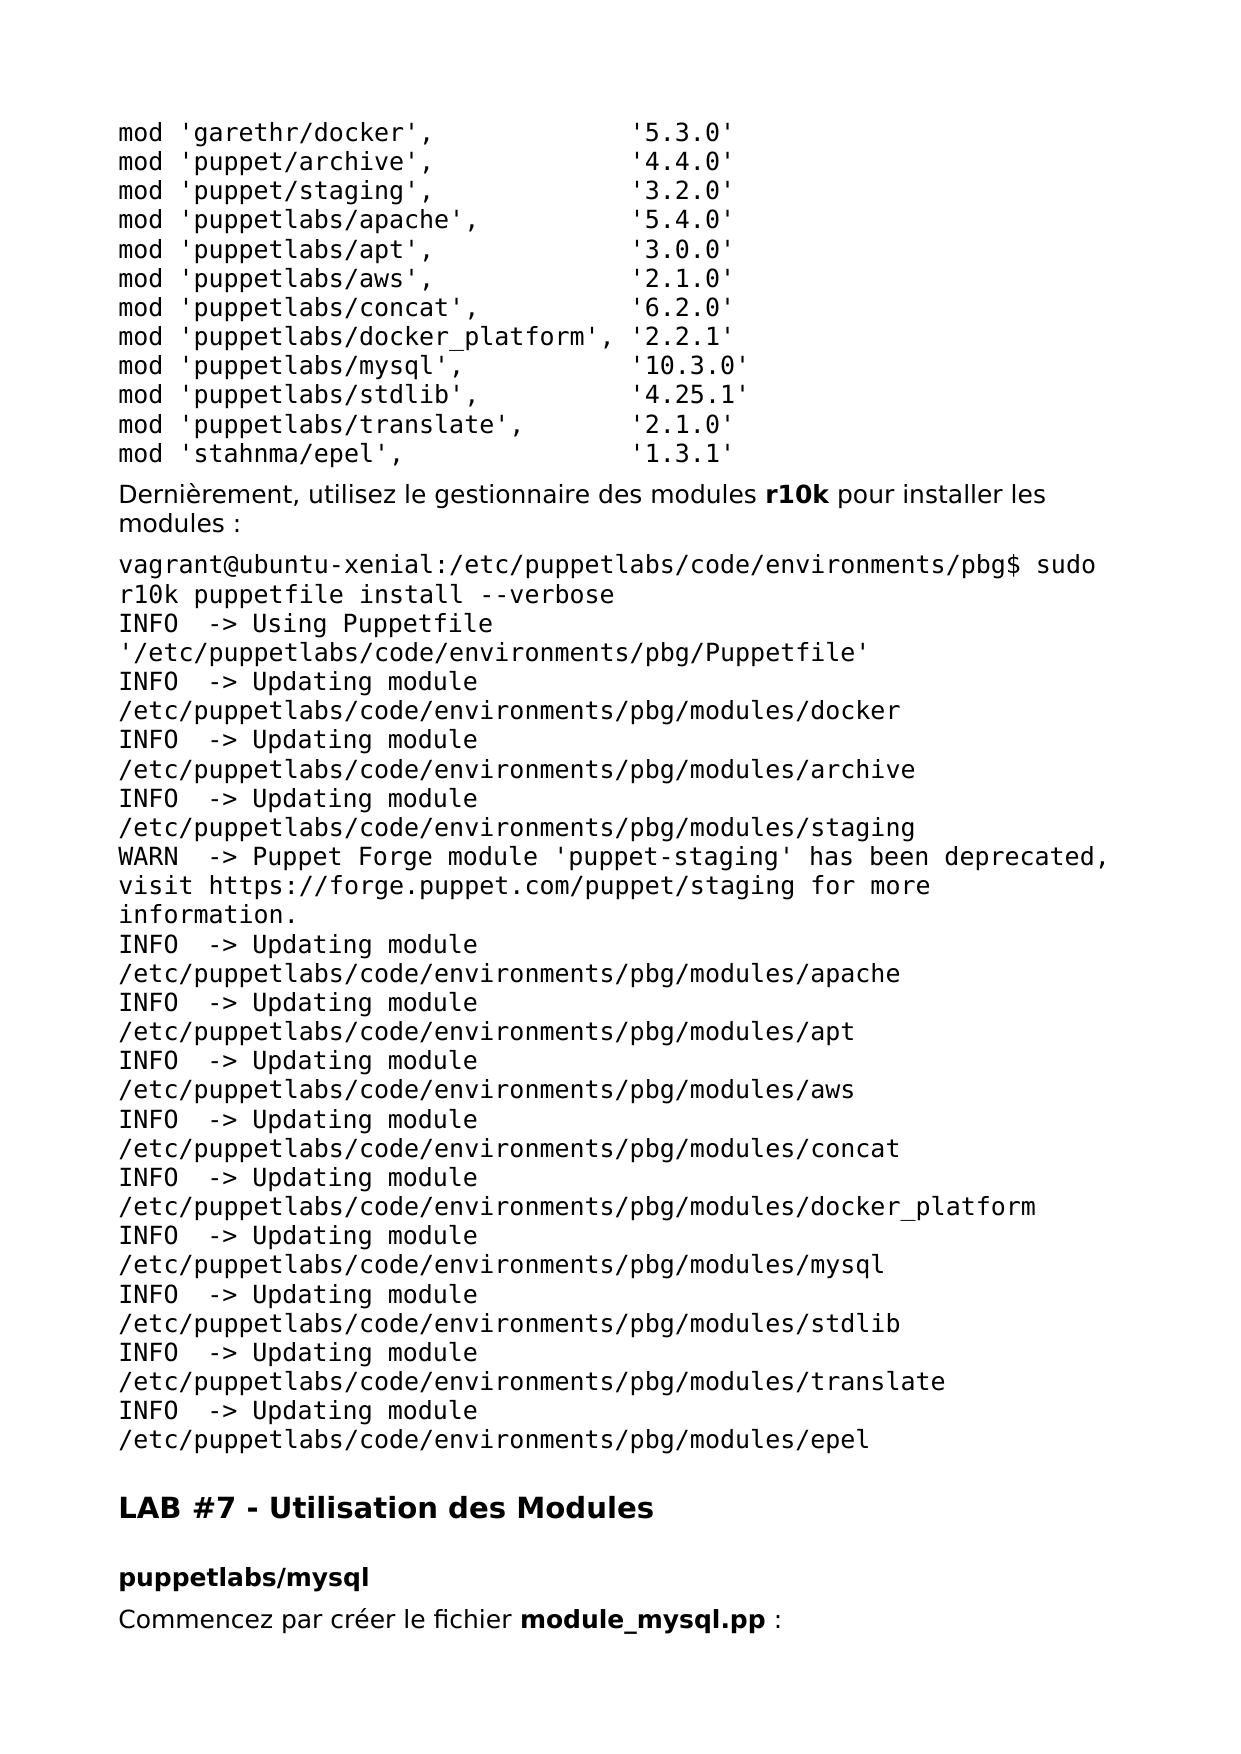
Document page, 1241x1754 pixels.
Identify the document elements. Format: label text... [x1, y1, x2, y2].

text mod 'garethr/docker', '5.3.0' mod 'puppet/archive', '4.4.0' mod 'puppet/staging', '3.2.0' mod 'puppetlabs/apache', '5.4.0' mod 'puppetlabs/apt', '3.0.0' mod 'puppetlabs/aws', '2.1.0' mod 'puppetlabs/concat', '6.2.0' mod 'puppetlabs/docker_platform', '2.2.1' mod 'puppetlabs/mysql', '10.3.0' mod 'puppetlabs/stdlib', '4.25.1' mod 'puppetlabs/translate', '2.1.0' mod 'stahnma/epel', '1.3.1' [118, 118, 1122, 468]
subtitle LAB #7 - Utilisation des Modules [118, 1492, 1122, 1526]
subtitle puppetlabs/mysql [118, 1563, 1122, 1592]
text Commencez par créer le fichier module_mysql.pp : [118, 1605, 1122, 1634]
text Dernièrement, utilisez le gestionnaire des modules r10k pour installer les modules : [118, 480, 1122, 538]
text vagrant@ubuntu-xenial:/etc/puppetlabs/code/environments/pbg$ sudo r10k puppetfile install --verbose INFO -> Using Puppetfile '/etc/puppetlabs/code/environments/pbg/Puppetfile' INFO -> Updating module /etc/puppetlabs/code/environments/pbg/modules/docker INFO -> Updating module /etc/puppetlabs/code/environments/pbg/modules/archive INFO -> Updating module /etc/puppetlabs/code/environments/pbg/modules/staging WARN -> Puppet Forge module 'puppet-staging' has been deprecated, visit https://forge.puppet.com/puppet/staging for more information. INFO -> Updating module /etc/puppetlabs/code/environments/pbg/modules/apache INFO -> Updating module /etc/puppetlabs/code/environments/pbg/modules/apt INFO -> Updating module /etc/puppetlabs/code/environments/pbg/modules/aws INFO -> Updating module /etc/puppetlabs/code/environments/pbg/modules/concat INFO -> Updating module /etc/puppetlabs/code/environments/pbg/modules/docker_platform INFO -> Updating module /etc/puppetlabs/code/environments/pbg/modules/mysql INFO -> Updating module /etc/puppetlabs/code/environments/pbg/modules/stdlib INFO -> Updating module /etc/puppetlabs/code/environments/pbg/modules/translate INFO -> Updating module /etc/puppetlabs/code/environments/pbg/modules/epel [118, 551, 1122, 1455]
